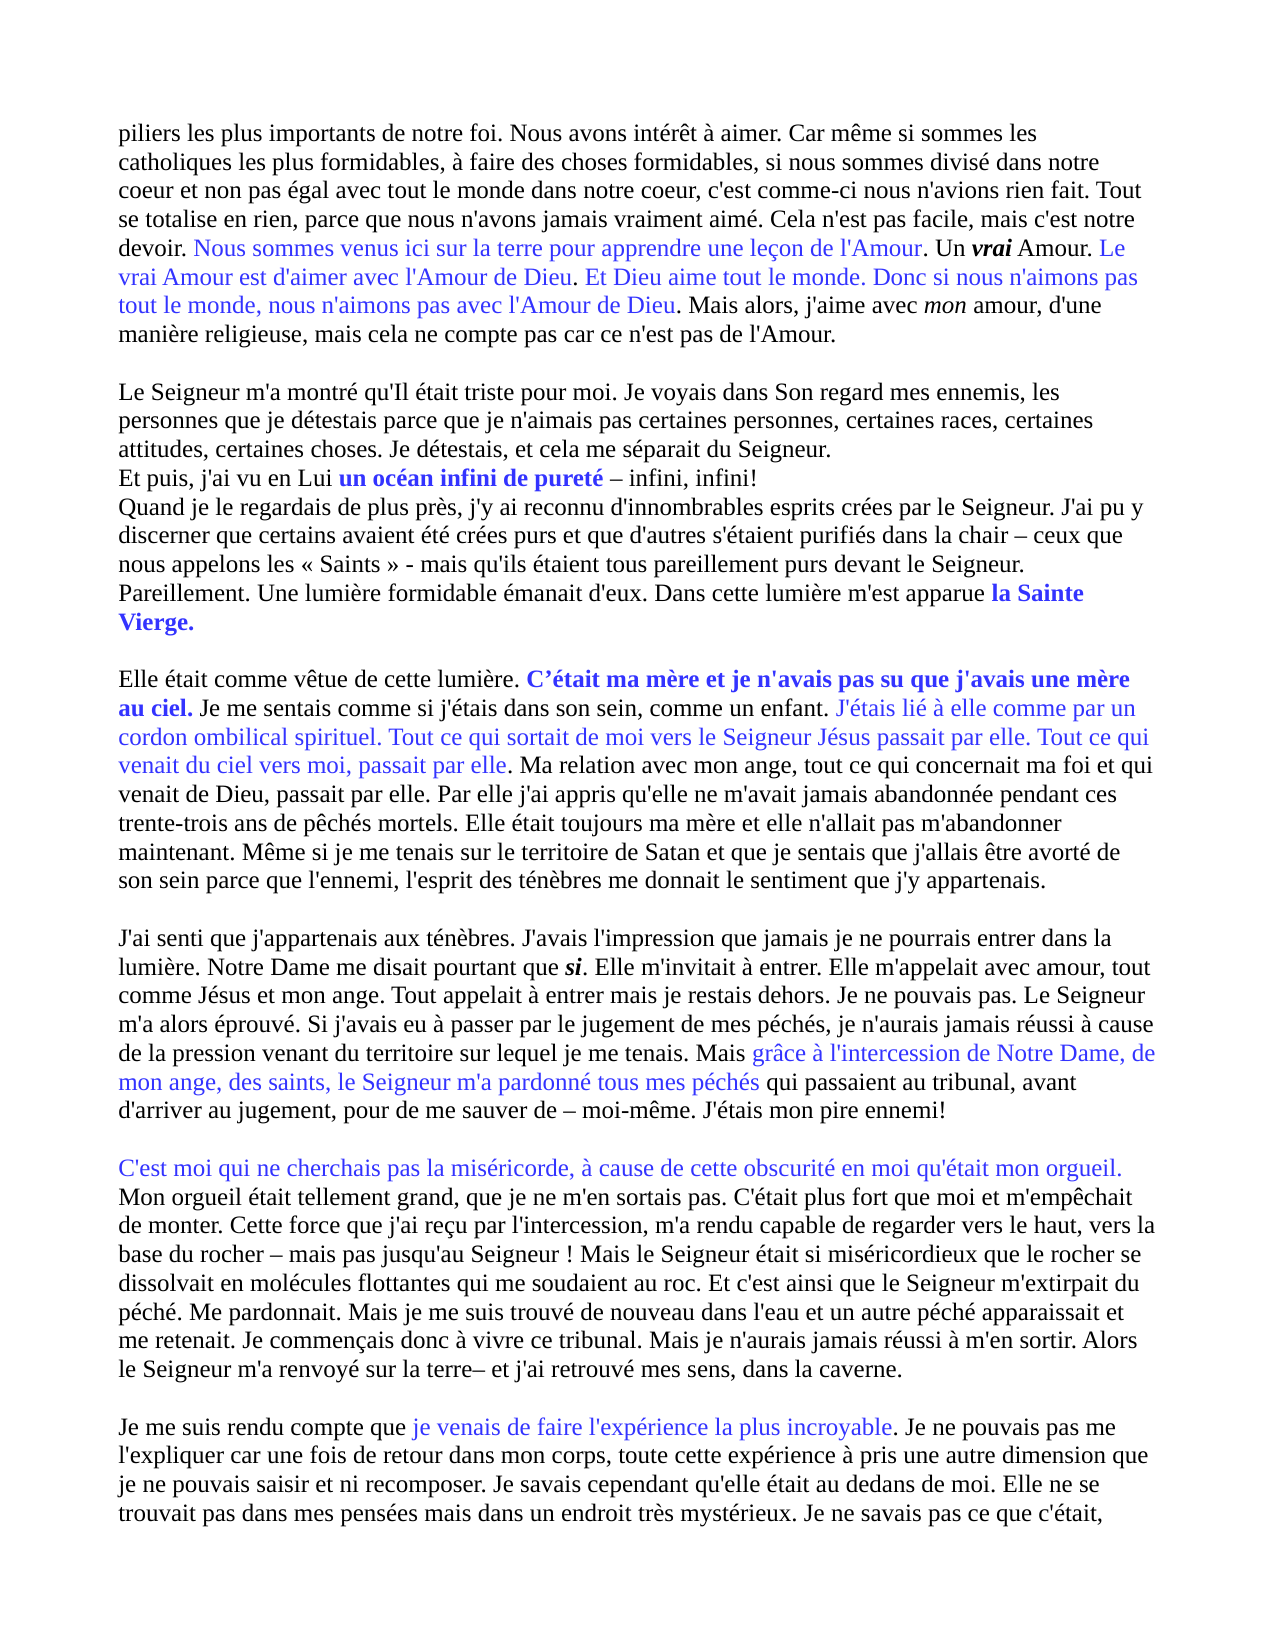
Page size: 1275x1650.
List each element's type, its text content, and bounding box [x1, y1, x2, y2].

text Elle était comme vêtue de cette lumière. C’était ma mère et je n'avais pas su que j'avais une mère au ciel. Je me sentais comme si j'étais dans son sein, comme un enfant. J'étais lié à elle comme par un cordon ombilical spirituel. Tout ce qui sortait de moi vers le Seigneur Jésus passait par elle. Tout ce qui venait du ciel vers moi, passait par elle. Ma relation avec mon ange, tout ce qui concernait ma foi et qui venait de Dieu, passait par elle. Par elle j'ai appris qu'elle ne m'avait jamais abandonnée pendant ces trente-trois ans de pêchés mortels. Elle était toujours ma mère et elle n'allait pas m'abandonner maintenant. Même si je me tenais sur le territoire de Satan et que je sentais que j'allais être avorté de son sein parce que l'ennemi, l'esprit des ténèbres me donnait le sentiment que j'y appartenais. [118, 664, 1157, 923]
text Quand je le regardais de plus près, j'y ai reconnu d'innombrables esprits crées par le Seigneur. J'ai pu y discerner que certains avaient été crées purs et que d'autres s'étaient purifiés dans la chair – ceux que nous appelons les « Saints » - mais qu'ils étaient tous pareillement purs devant le Seigneur. Pareillement. Une lumière formidable émanait d'eux. Dans cette lumière m'est apparue la Sainte Vierge. [118, 492, 1157, 664]
text Le Seigneur m'a montré qu'Il était triste pour moi. Je voyais dans Son regard mes ennemis, les personnes que je détestais parce que je n'aimais pas certaines personnes, certaines races, certaines attitudes, certaines choses. Je détestais, et cela me séparait du Seigneur. [118, 377, 1157, 463]
text Je me suis rendu compte que je venais de faire l'expérience la plus incroyable. Je ne pouvais pas me l'expliquer car une fois de retour dans mon corps, toute cette expérience à pris une autre dimension que je ne pouvais saisir et ni recomposer. Je savais cependant qu'elle était au dedans de moi. Elle ne se trouvait pas dans mes pensées mais dans un endroit très mystérieux. Je ne savais pas ce que c'était, [118, 1412, 1157, 1527]
text Et puis, j'ai vu en Lui un océan infini de pureté – infini, infini! [118, 463, 1157, 492]
text J'ai senti que j'appartenais aux ténèbres. J'avais l'impression que jamais je ne pourrais entrer dans la lumière. Notre Dame me disait pourtant que si. Elle m'invitait à entrer. Elle m'appelait avec amour, tout comme Jésus et mon ange. Tout appelait à entrer mais je restais dehors. Je ne pouvais pas. Le Seigneur m'a alors éprouvé. Si j'avais eu à passer par le jugement de mes péchés, je n'aurais jamais réussi à cause de la pression venant du territoire sur lequel je me tenais. Mais grâce à l'intercession de Notre Dame, de mon ange, des saints, le Seigneur m'a pardonné tous mes péchés qui passaient au tribunal, avant d'arriver au jugement, pour de me sauver de – moi-même. J'étais mon pire ennemi! [118, 923, 1157, 1153]
text C'est moi qui ne cherchais pas la miséricorde, à cause de cette obscurité en moi qu'était mon orgueil. Mon orgueil était tellement grand, que je ne m'en sortais pas. C'était plus fort que moi et m'empêchait de monter. Cette force que j'ai reçu par l'intercession, m'a rendu capable de regarder vers le haut, vers la base du rocher – mais pas jusqu'au Seigneur ! Mais le Seigneur était si miséricordieux que le rocher se dissolvait en molécules flottantes qui me soudaient au roc. Et c'est ainsi que le Seigneur m'extirpait du péché. Me pardonnait. Mais je me suis trouvé de nouveau dans l'eau et un autre péché apparaissait et me retenait. Je commençais donc à vivre ce tribunal. Mais je n'aurais jamais réussi à m'en sortir. Alors le Seigneur m'a renvoyé sur la terre– et j'ai retrouvé mes sens, dans la caverne. [118, 1153, 1157, 1412]
text piliers les plus importants de notre foi. Nous avons intérêt à aimer. Car même si sommes les catholiques les plus formidables, à faire des choses formidables, si nous sommes divisé dans notre coeur et non pas égal avec tout le monde dans notre coeur, c'est comme-ci nous n'avions rien fait. Tout se totalise en rien, parce que nous n'avons jamais vraiment aimé. Cela n'est pas facile, mais c'est notre devoir. Nous sommes venus ici sur la terre pour apprendre une leçon de l'Amour. Un vrai Amour. Le vrai Amour est d'aimer avec l'Amour de Dieu. Et Dieu aime tout le monde. Donc si nous n'aimons pas tout le monde, nous n'aimons pas avec l'Amour de Dieu. Mais alors, j'aime avec mon amour, d'une manière religieuse, mais cela ne compte pas car ce n'est pas de l'Amour. [118, 118, 1157, 377]
